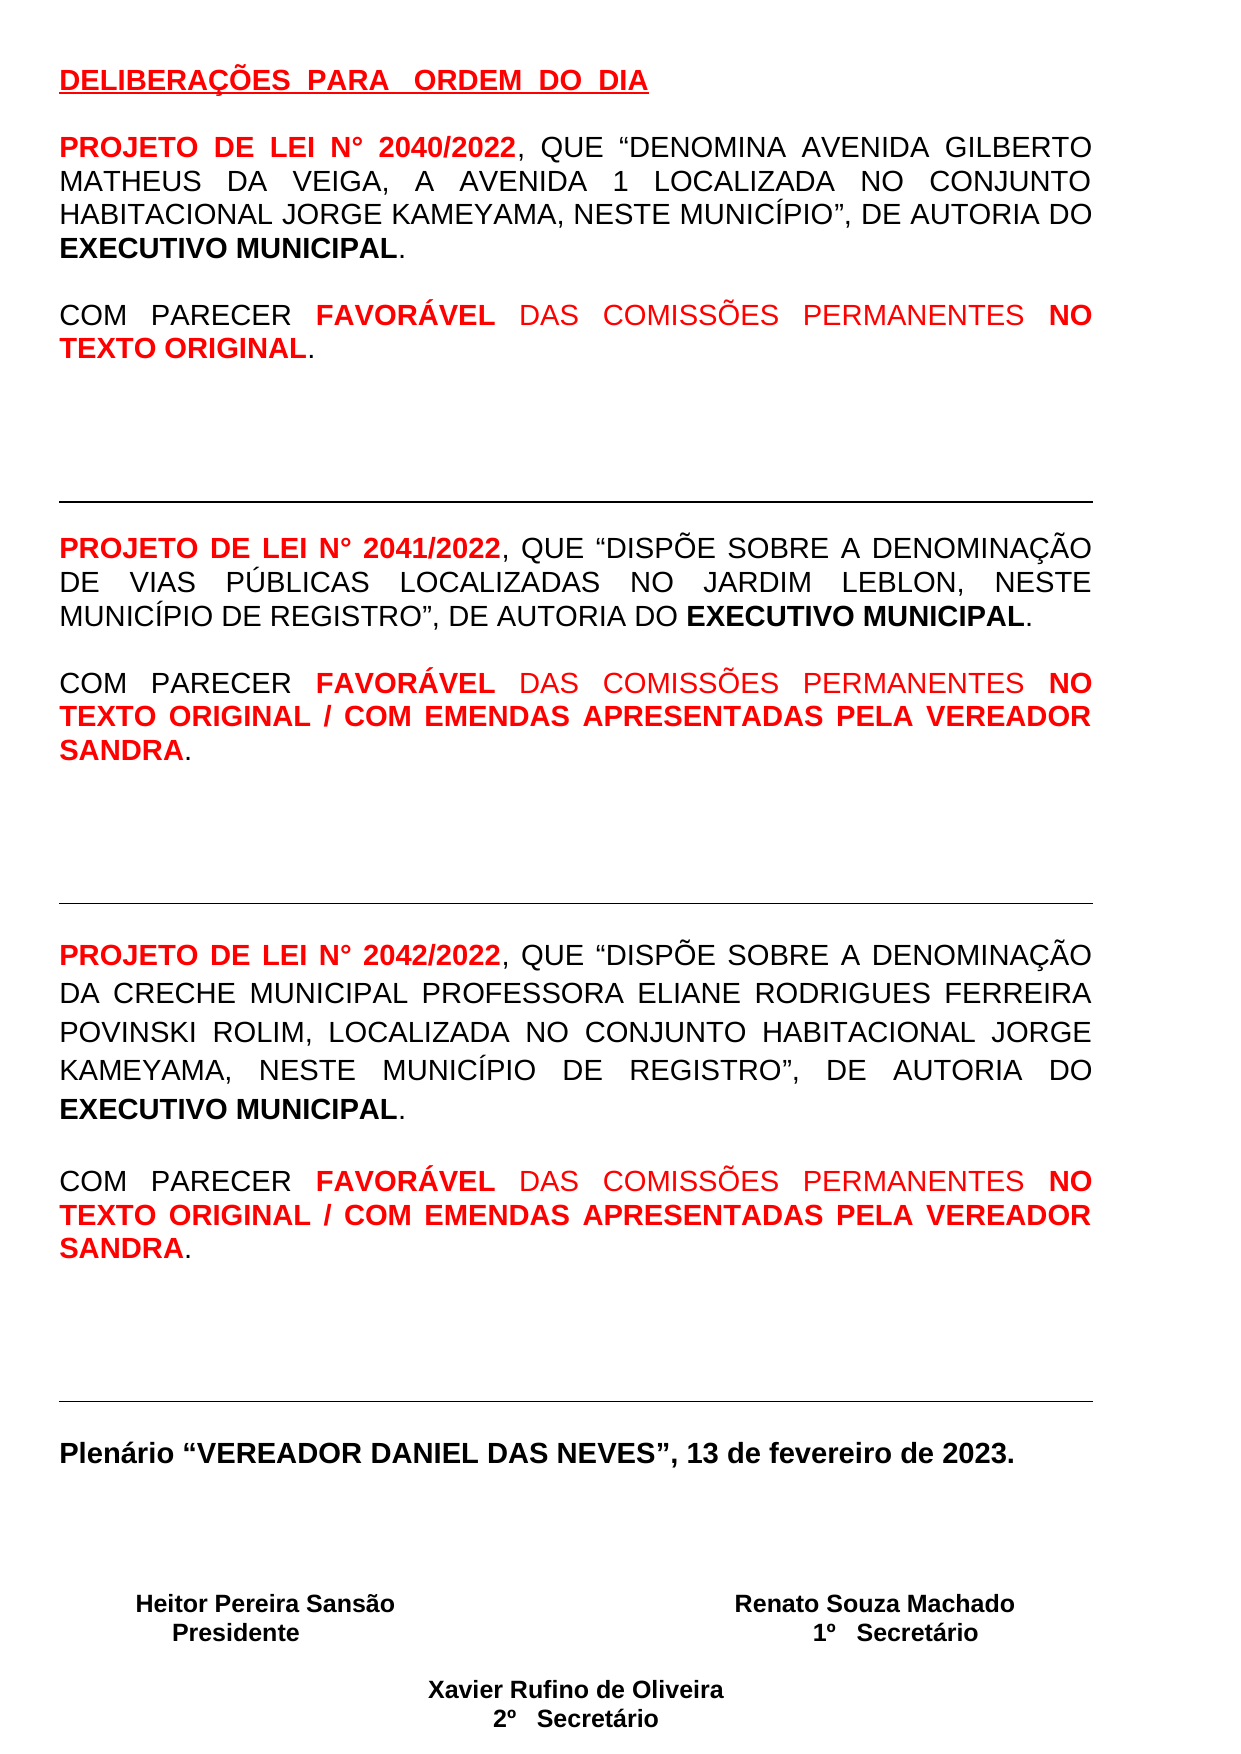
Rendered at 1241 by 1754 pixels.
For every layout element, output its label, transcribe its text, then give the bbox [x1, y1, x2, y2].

text projeto de LEI n° 2041/2022, que “Dispõe sobre a denominação de vias públicas localizadas no Jardim Leblon, neste município de Registro”, de autoria DO EXecutivo municipal. [59, 532, 1093, 632]
text Xavier Rufino de Oliveira [59, 1676, 1093, 1704]
text DELIBERAÇÕES PARA ORDEM DO DIA [59, 63, 1093, 97]
text 2º Secretário [59, 1704, 1093, 1733]
text Com Parecer FAVORÁVEL das comissões permanentes no texto ORIGINAL. [59, 298, 1093, 365]
text Com Parecer FAVORÁVEL das comissões permanentes no texto ORIGINAL / com emendas apresentadas pela vereador sandra. [59, 1164, 1093, 1264]
text projeto de LEI n° 2042/2022, que “Dispõe sobre a denominação da creche municipal Professora Eliane Rodrigues Ferreira Povinski Rolim, localizada no Conjunto Habitacional Jorge Kameyama, neste município de Registro”, de autoria DO EXecutivo municipal. [59, 938, 1093, 1125]
text Com Parecer FAVORÁVEL das comissões permanentes no texto ORIGINAL / com emendas apresentadas pela vereador sandra. [59, 666, 1093, 766]
text Presidente 1º Secretário [59, 1618, 1093, 1647]
text Plenário “VEREADOR DANIEL DAS NEVES”, 13 de fevereiro de 2023. [59, 1436, 1093, 1469]
text Heitor Pereira Sansão Renato Souza Machado [59, 1589, 1093, 1618]
text projeto de LEI n° 2040/2022, que “Denomina Avenida Gilberto Matheus da Veiga, a Avenida 1 localizada no Conjunto Habitacional Jorge Kameyama, neste município”, de autoria DO EXecutivo municipal. [59, 130, 1093, 264]
